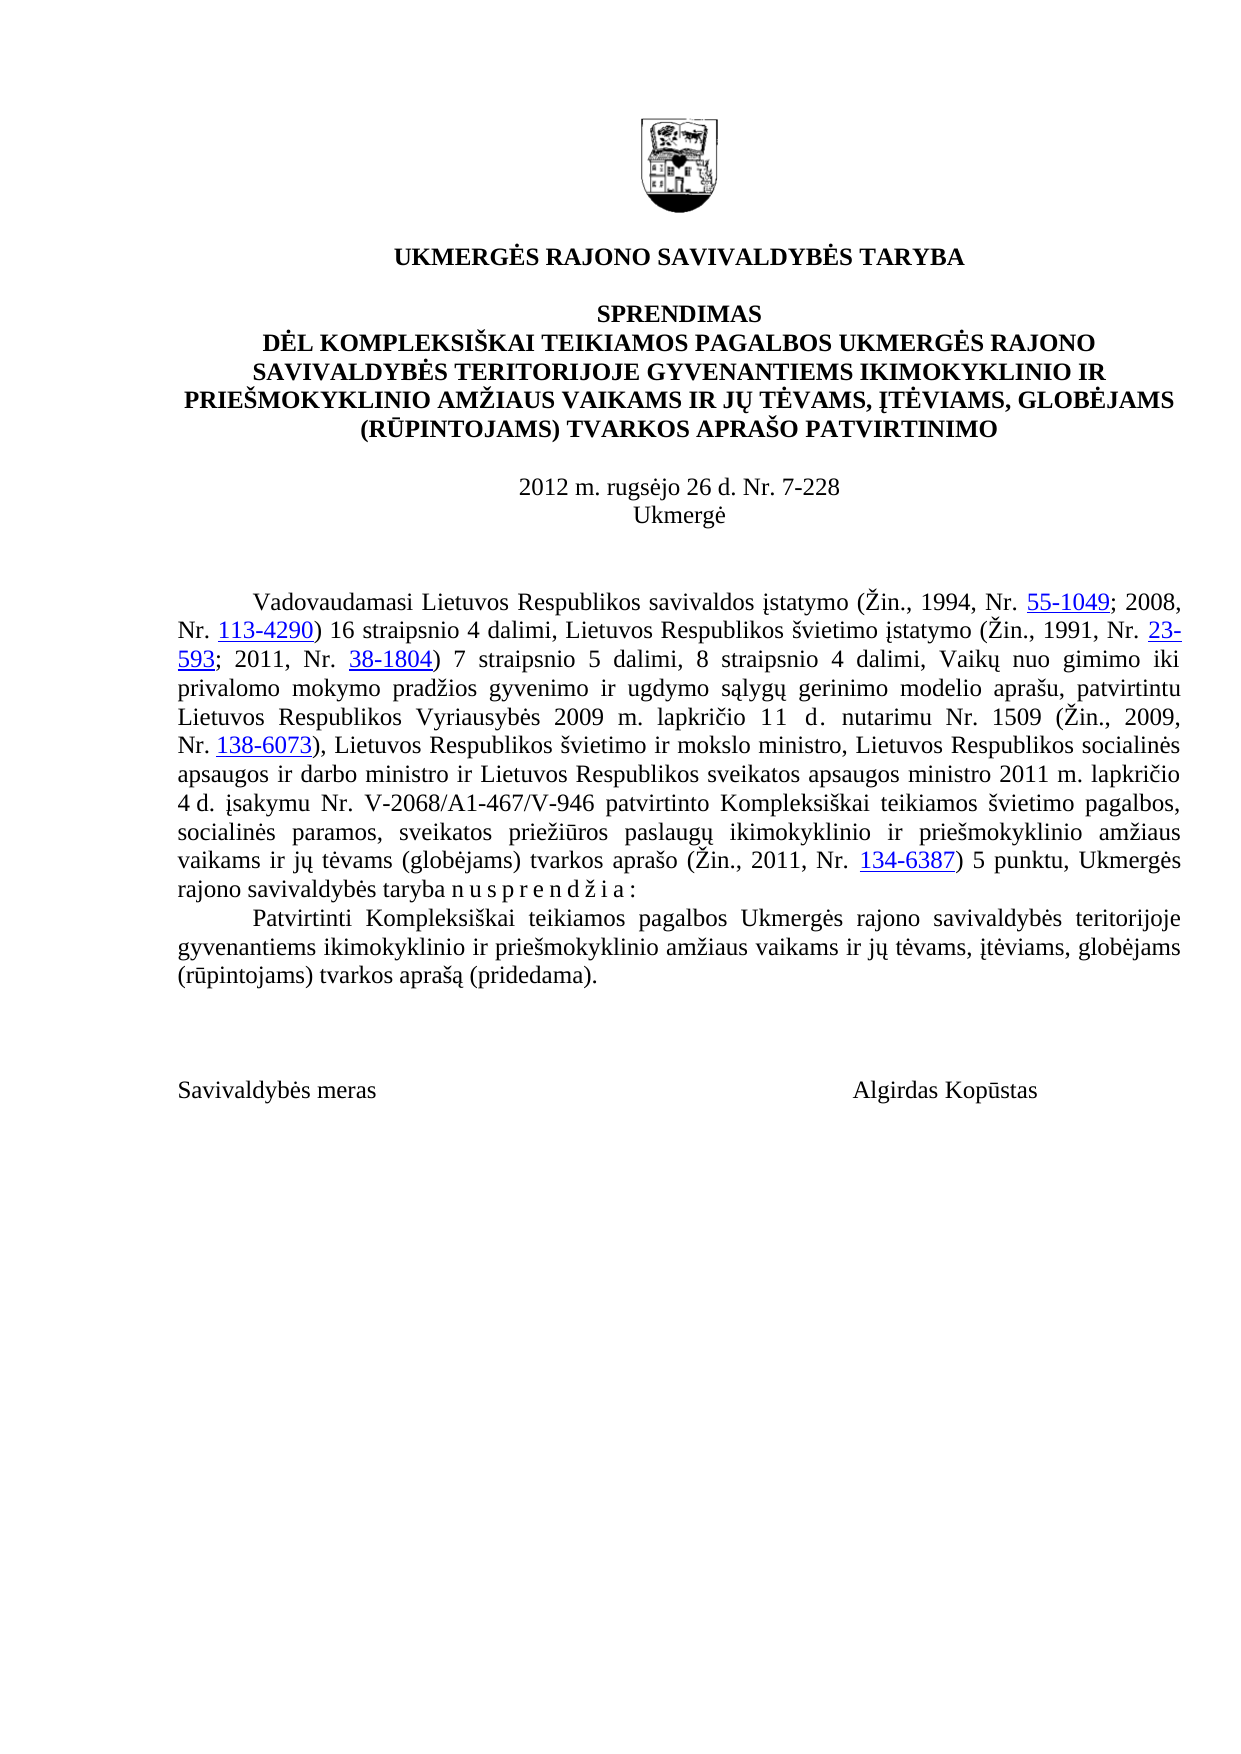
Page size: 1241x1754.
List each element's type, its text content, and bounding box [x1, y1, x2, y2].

text Patvirtinti Kompleksiškai teikiamos pagalbos Ukmergės rajono savivaldybės teritorijoje gyvenantiems ikimokyklinio ir priešmokyklinio amžiaus vaikams ir jų tėvams, įtėviams, globėjams (rūpintojams) tvarkos aprašą (pridedama). [177, 903, 1181, 989]
text DĖL KOMPLEKSIŠKAI TEIKIAMOS PAGALBOS UKMERGĖS RAJONO SAVIVALDYBĖS TERITORIJOJE GYVENANTIEMS IKIMOKYKLINIO IR PRIEŠMOKYKLINIO AMŽIAUS VAIKAMS IR JŲ TĖVAMS, ĮTĖVIAMS, GLOBĖJAMS (RŪPINTOJAMS) TVARKOS APRAŠO PATVIRTINIMO [177, 328, 1181, 443]
text UKMERGĖS RAJONO SAVIVALDYBĖS TARYBA [177, 242, 1181, 271]
text 2012 m. rugsėjo 26 d. Nr. 7-228 [177, 472, 1181, 501]
text Vadovaudamasi Lietuvos Respublikos savivaldos įstatymo (Žin., 1994, Nr. 55-1049; 2008, Nr. 113-4290) 16 straipsnio 4 dalimi, Lietuvos Respublikos švietimo įstatymo (Žin., 1991, Nr. 23-593; 2011, Nr. 38-1804) 7 straipsnio 5 dalimi, 8 straipsnio 4 dalimi, Vaikų nuo gimimo iki privalomo mokymo pradžios gyvenimo ir ugdymo sąlygų gerinimo modelio aprašu, patvirtintu Lietuvos Respublikos Vyriausybės 2009 m. lapkričio 11 d. nutarimu Nr. 1509 (Žin., 2009, Nr. 138-6073), Lietuvos Respublikos švietimo ir mokslo ministro, Lietuvos Respublikos socialinės apsaugos ir darbo ministro ir Lietuvos Respublikos sveikatos apsaugos ministro 2011 m. lapkričio 4 d. įsakymu Nr. V-2068/A1-467/V-946 patvirtinto Kompleksiškai teikiamos švietimo pagalbos, socialinės paramos, sveikatos priežiūros paslaugų ikimokyklinio ir priešmokyklinio amžiaus vaikams ir jų tėvams (globėjams) tvarkos aprašo (Žin., 2011, Nr. 134-6387) 5 punktu, Ukmergės rajono savivaldybės taryba nusprendžia: [177, 587, 1181, 903]
text Savivaldybės meras Algirdas Kopūstas [177, 1076, 1181, 1104]
text Ukmergė [177, 501, 1181, 529]
text SPRENDIMAS [177, 299, 1181, 328]
